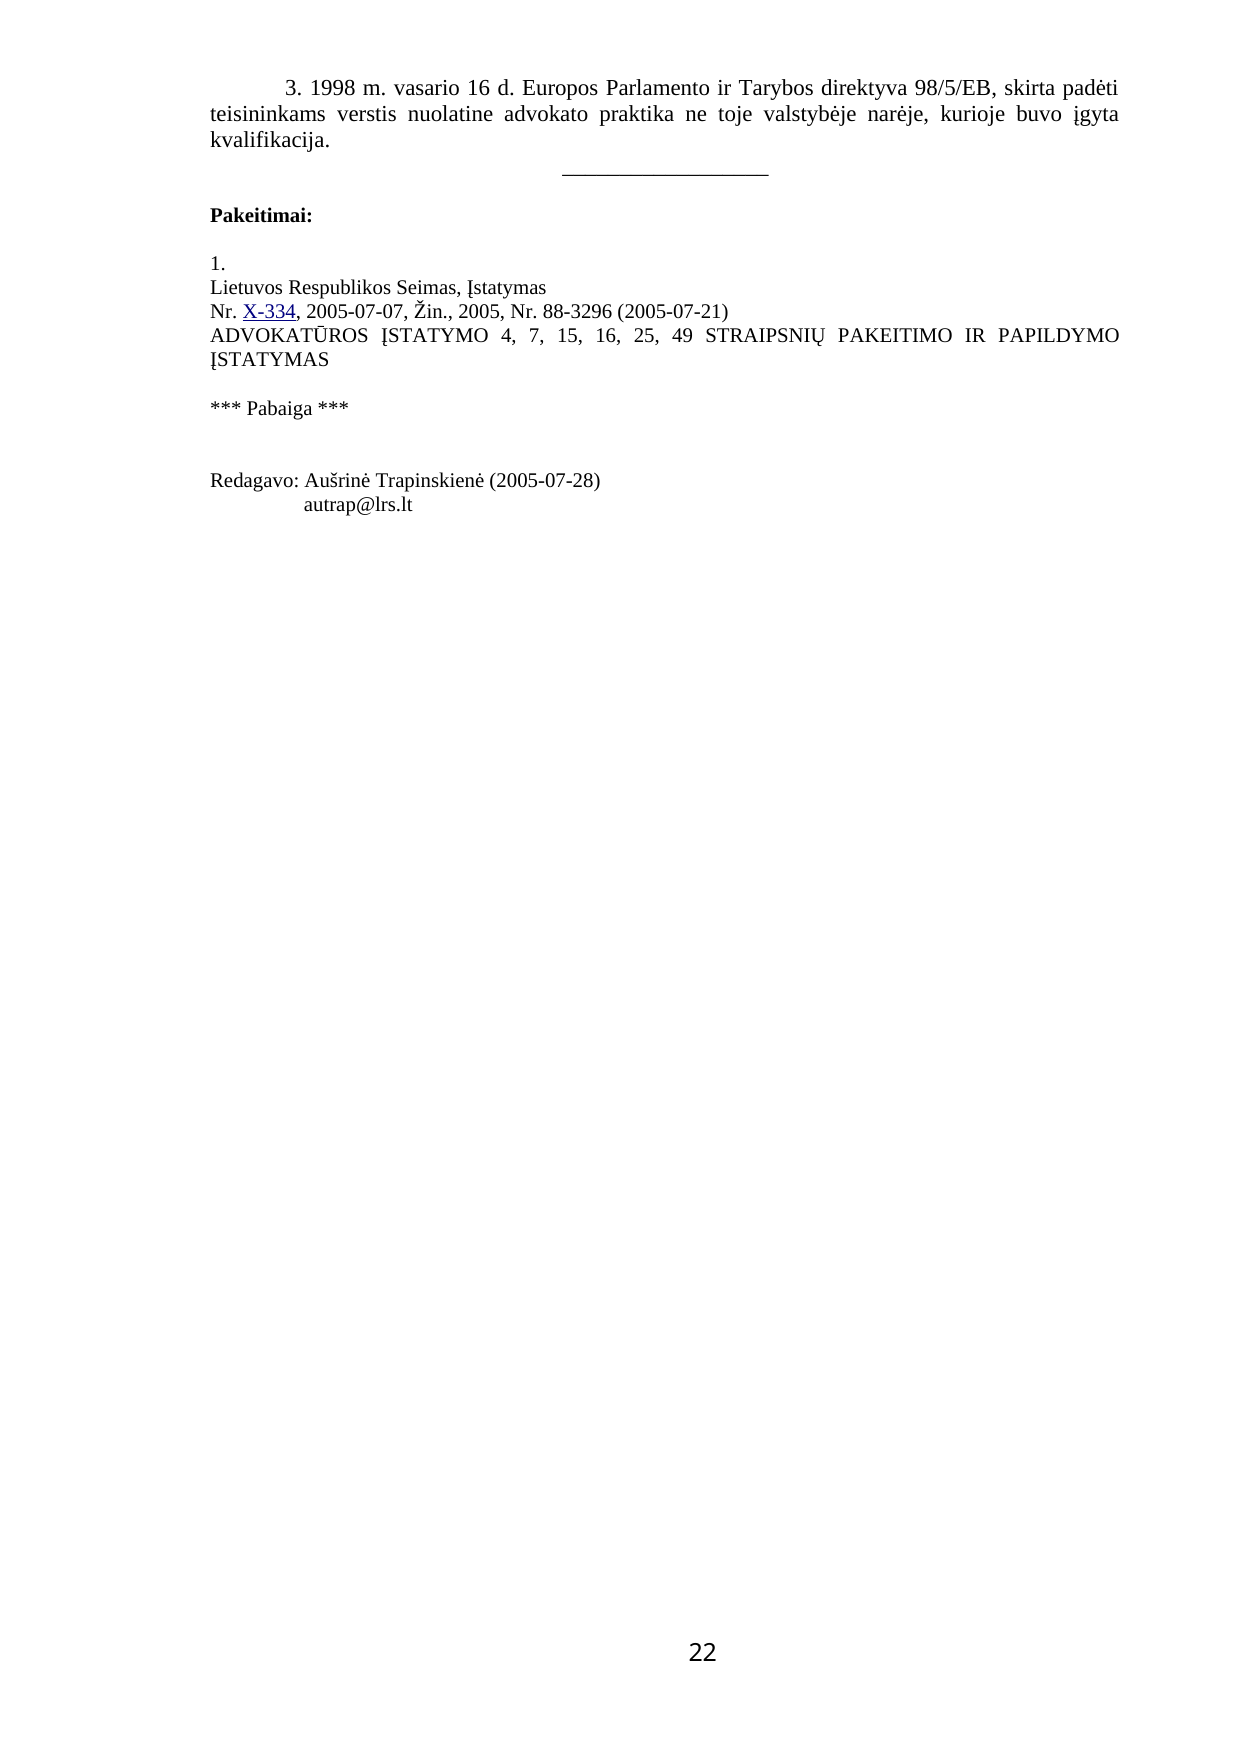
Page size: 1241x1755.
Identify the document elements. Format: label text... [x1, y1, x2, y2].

text Redagavo: Aušrinė Trapinskienė (2005-07-28) [210, 468, 1120, 492]
text __________________ [210, 153, 1120, 179]
text autrap@lrs.lt [210, 492, 1120, 516]
text Pakeitimai: [210, 203, 1120, 227]
text Lietuvos Respublikos Seimas, Įstatymas [210, 275, 1120, 299]
text 1. [210, 251, 1120, 275]
text ADVOKATŪROS ĮSTATYMO 4, 7, 15, 16, 25, 49 STRAIPSNIŲ PAKEITIMO IR PAPILDYMO ĮSTATYMAS [210, 323, 1120, 371]
text 3. 1998 m. vasario 16 d. Europos Parlamento ir Tarybos direktyva 98/5/EB, skirta padėti teisininkams verstis nuolatine advokato praktika ne toje valstybėje narėje, kurioje buvo įgyta kvalifikacija. [210, 73, 1120, 153]
text *** Pabaiga *** [210, 396, 1120, 419]
text Nr. X-334, 2005-07-07, Žin., 2005, Nr. 88-3296 (2005-07-21) [210, 299, 1120, 323]
